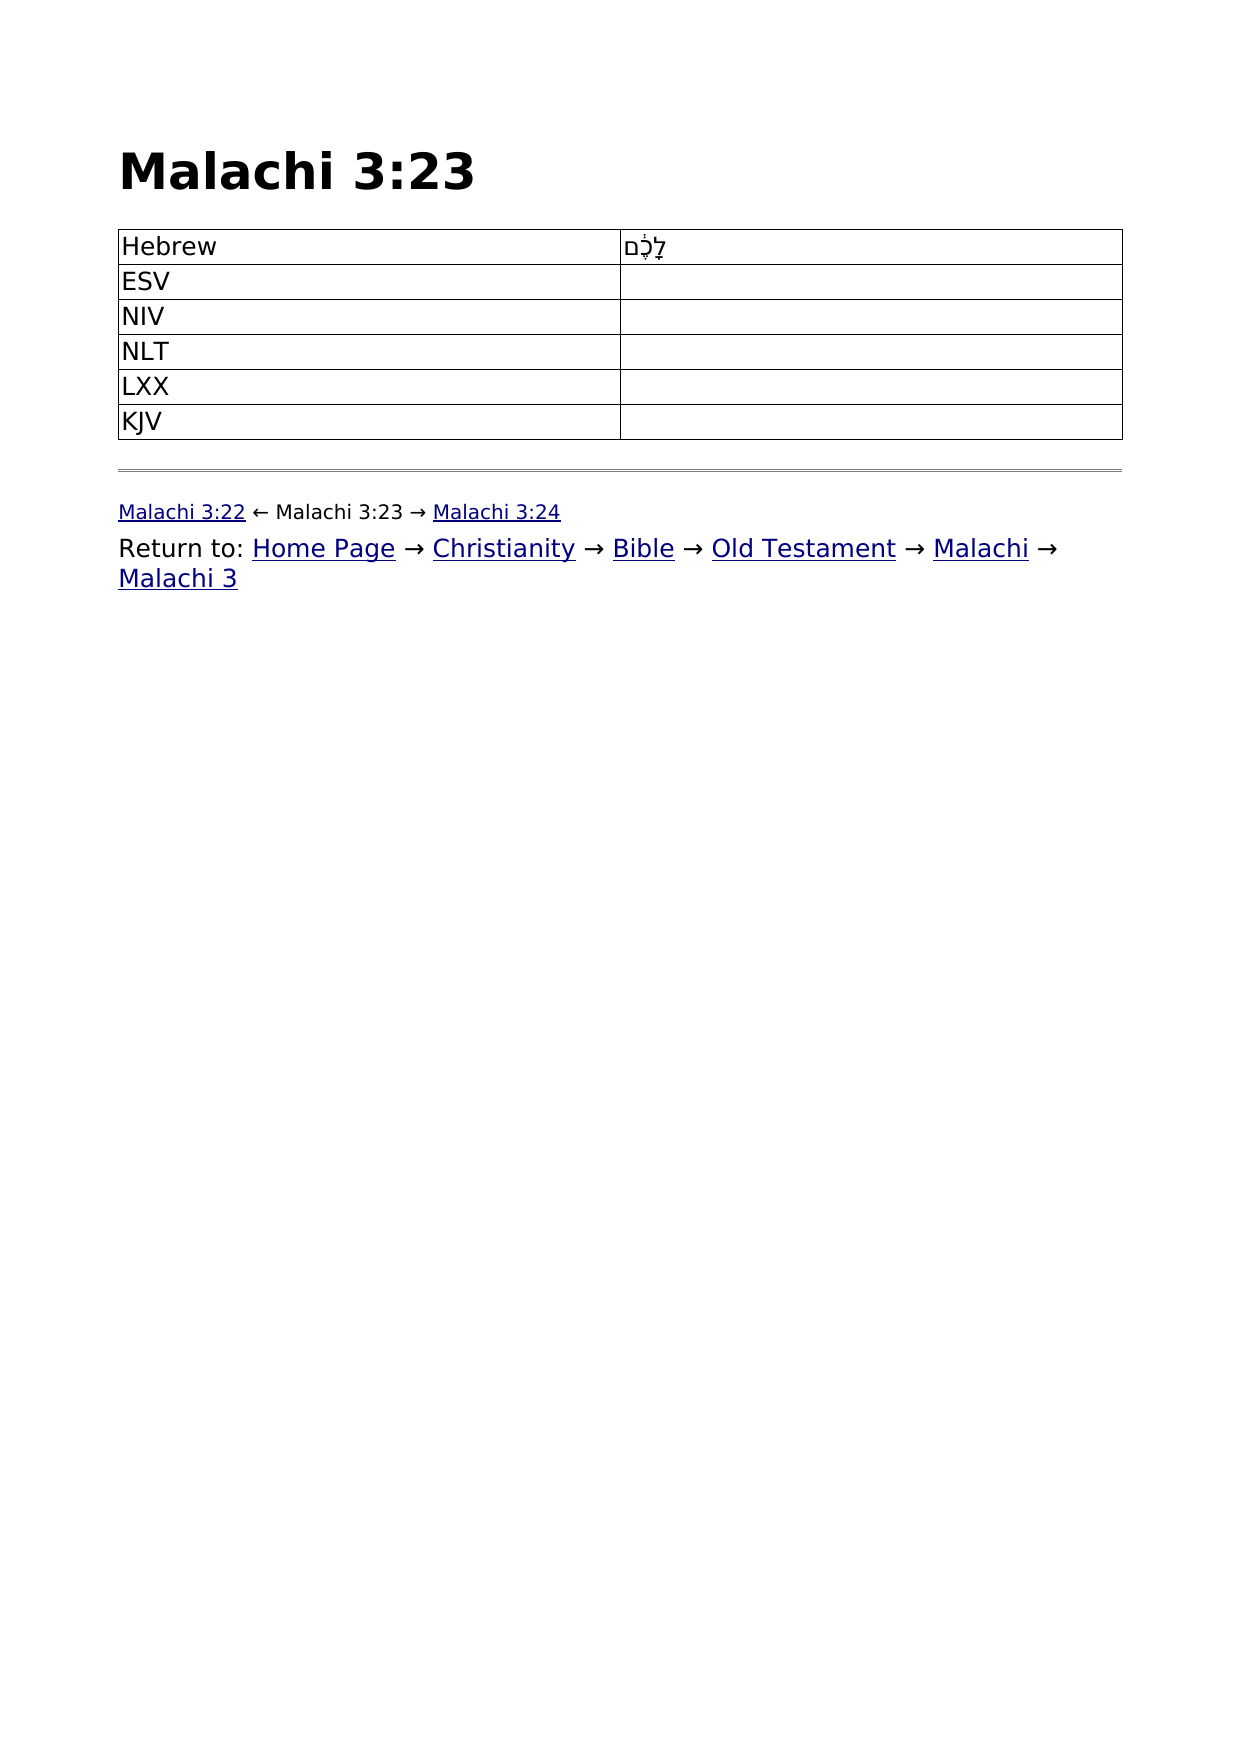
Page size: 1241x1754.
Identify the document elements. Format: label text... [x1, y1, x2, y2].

table_cell [621, 335, 1122, 369]
table_cell [621, 265, 1122, 299]
table_cell LXX [119, 370, 620, 404]
subtitle Malachi 3:23 [118, 143, 1122, 201]
text Malachi 3:22 ← Malachi 3:23 → Malachi 3:24 [118, 501, 1122, 534]
table_header Hebrew [119, 230, 620, 264]
table_cell [621, 300, 1122, 334]
table_header לָכֶ֔ם [621, 230, 1122, 264]
table_cell ESV [119, 265, 620, 299]
table_cell KJV [119, 405, 620, 439]
table_cell [621, 405, 1122, 439]
table_cell NIV [119, 300, 620, 334]
table_cell [621, 370, 1122, 404]
text Return to: Home Page → Christianity → Bible → Old Testament → Malachi → Malachi 3 [118, 534, 1122, 593]
table_cell NLT [119, 335, 620, 369]
